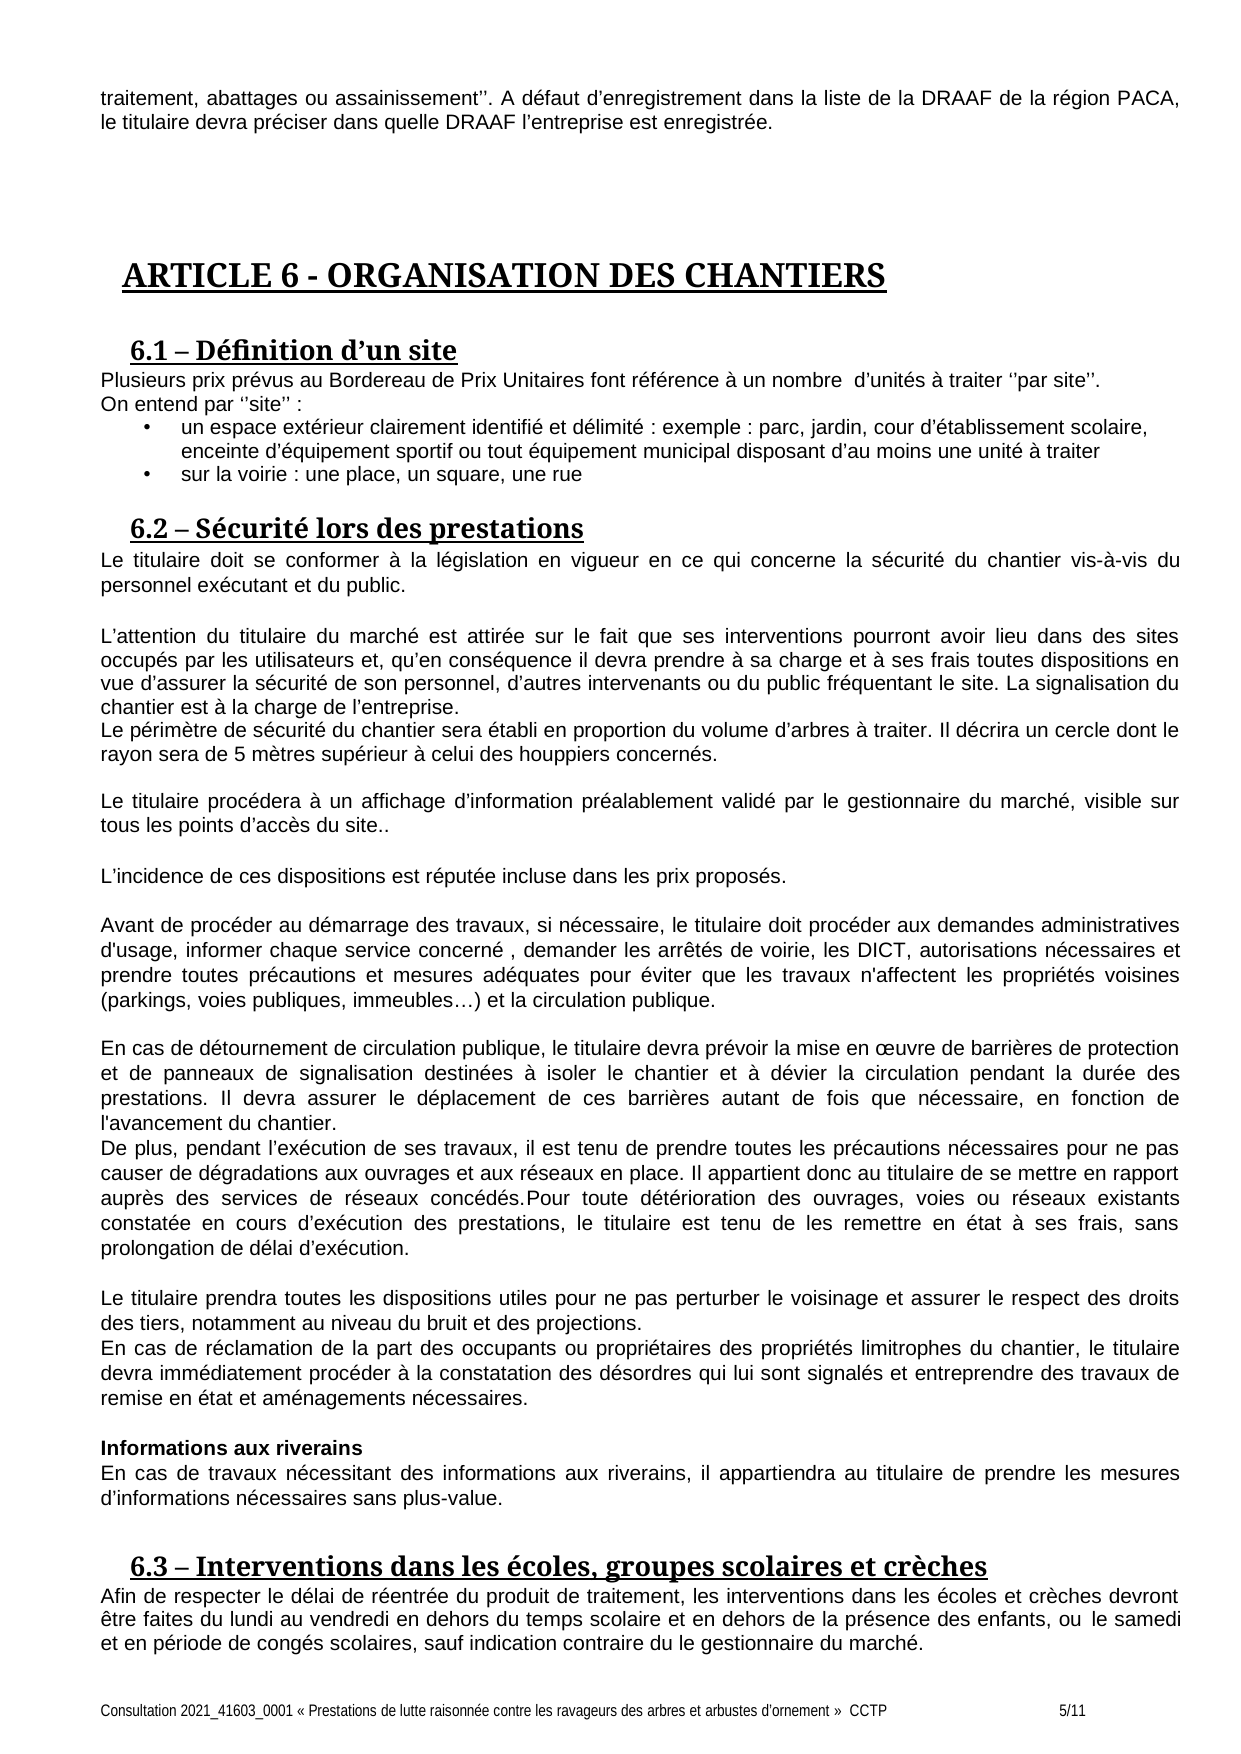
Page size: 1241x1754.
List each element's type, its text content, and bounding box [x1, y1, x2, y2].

text L’incidence de ces dispositions est réputée incluse dans les prix proposés. [100, 865, 1181, 888]
text Plusieurs prix prévus au Bordereau de Prix Unitaires font référence à un nombre d’unités à traiter ‘’par site’’. [100, 368, 1181, 392]
subtitle 6.1 – Définition d’un site [130, 332, 1152, 368]
text Le périmètre de sécurité du chantier sera établi en proportion du volume d’arbres à traiter. Il décrira un cercle dont le rayon sera de 5 mètres supérieur à celui des houppiers concernés. [100, 719, 1181, 766]
text Avant de procéder au démarrage des travaux, si nécessaire, le titulaire doit procéder aux demandes administratives d'usage, informer chaque service concerné , demander les arrêtés de voirie, les DICT, autorisations nécessaires et prendre toutes précautions et mesures adéquates pour éviter que les travaux n'affectent les propriétés voisines (parkings, voies publiques, immeubles…) et la circulation publique. [100, 912, 1181, 1012]
text En cas de détournement de circulation publique, le titulaire devra prévoir la mise en œuvre de barrières de protection et de panneaux de signalisation destinées à isoler le chantier et à dévier la circulation pendant la durée des prestations. Il devra assurer le déplacement de ces barrières autant de fois que nécessaire, en fonction de l'avancement du chantier. [100, 1035, 1181, 1135]
list un espace extérieur clairement identifié et délimité : exemple : parc, jardin, cour d’établissement scolaire, enceinte d’équipement sportif ou tout équipement municipal disposant d’au moins une unité à traiter [143, 416, 1181, 463]
text traitement, abattages ou assainissement’’. A défaut d’enregistrement dans la liste de la DRAAF de la région PACA, le titulaire devra préciser dans quelle DRAAF l’entreprise est enregistrée. [100, 87, 1181, 134]
text Le titulaire doit se conformer à la législation en vigueur en ce qui concerne la sécurité du chantier vis-à-vis du personnel exécutant et du public. [100, 547, 1181, 597]
text Afin de respecter le délai de réentrée du produit de traitement, les interventions dans les écoles et crèches devront être faites du lundi au vendredi en dehors du temps scolaire et en dehors de la présence des enfants, ou le samedi et en période de congés scolaires, sauf indication contraire du le gestionnaire du marché. [100, 1584, 1181, 1655]
text De plus, pendant l’exécution de ses travaux, il est tenu de prendre toutes les précautions nécessaires pour ne pas causer de dégradations aux ouvrages et aux réseaux en place. Il appartient donc au titulaire de se mettre en rapport auprès des services de réseaux concédés.Pour toute détérioration des ouvrages, voies ou réseaux existants constatée en cours d’exécution des prestations, le titulaire est tenu de les remettre en état à ses frais, sans prolongation de délai d’exécution. [100, 1135, 1181, 1260]
subtitle 6.3 – Interventions dans les écoles, groupes scolaires et crèches [130, 1547, 1152, 1584]
text On entend par ‘’site’’ : [100, 392, 1181, 416]
text Le titulaire procédera à un affichage d’information préalablement validé par le gestionnaire du marché, visible sur tous les points d’accès du site.. [100, 789, 1181, 837]
text L’attention du titulaire du marché est attirée sur le fait que ses interventions pourront avoir lieu dans des sites occupés par les utilisateurs et, qu’en conséquence il devra prendre à sa charge et à ses frais toutes dispositions en vue d’assurer la sécurité de son personnel, d’autres intervenants ou du public fréquentant le site. La signalisation du chantier est à la charge de l’entreprise. [100, 625, 1181, 719]
text En cas de travaux nécessitant des informations aux riverains, il appartiendra au titulaire de prendre les mesures d’informations nécessaires sans plus-value. [100, 1460, 1181, 1510]
text Informations aux riverains [100, 1435, 1181, 1460]
text En cas de réclamation de la part des occupants ou propriétaires des propriétés limitrophes du chantier, le titulaire devra immédiatement procéder à la constatation des désordres qui lui sont signalés et entreprendre des travaux de remise en état et aménagements nécessaires. [100, 1335, 1181, 1410]
subtitle 6.2 – Sécurité lors des prestations [130, 510, 1152, 547]
list sur la voirie : une place, un square, une rue [143, 463, 1181, 486]
text Le titulaire prendra toutes les dispositions utiles pour ne pas perturber le voisinage et assurer le respect des droits des tiers, notamment au niveau du bruit et des projections. [100, 1285, 1181, 1335]
subtitle ARTICLE 6 - ORGANISATION DES CHANTIERS [122, 252, 1181, 298]
